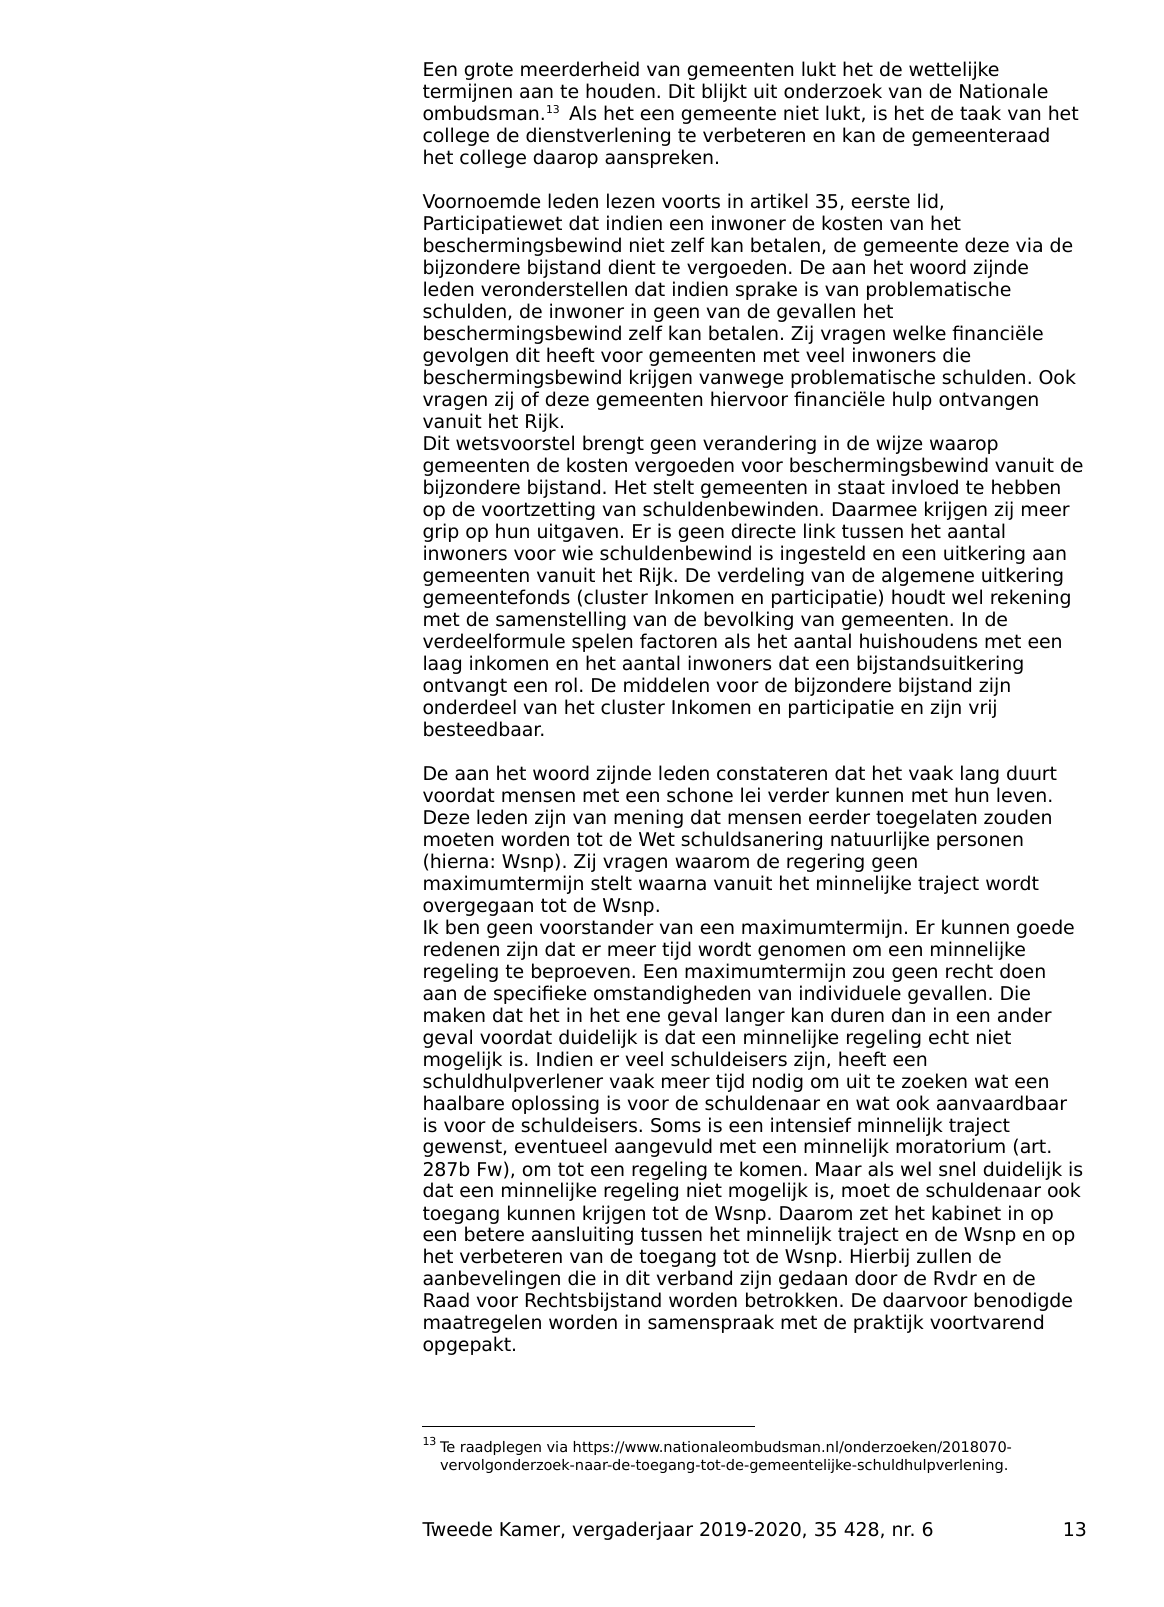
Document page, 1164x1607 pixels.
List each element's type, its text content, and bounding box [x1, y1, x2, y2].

text Ik ben geen voorstander van een maximumtermijn. Er kunnen goede redenen zijn dat er meer tijd wordt genomen om een minnelijke regeling te beproeven. Een maximumtermijn zou geen recht doen aan de specifieke omstandigheden van individuele gevallen. Die maken dat het in het ene geval langer kan duren dan in een ander geval voordat duidelijk is dat een minnelijke regeling echt niet mogelijk is. Indien er veel schuldeisers zijn, heeft een schuldhulpverlener vaak meer tijd nodig om uit te zoeken wat een haalbare oplossing is voor de schuldenaar en wat ook aanvaardbaar is voor de schuldeisers. Soms is een intensief minnelijk traject gewenst, eventueel aangevuld met een minnelijk moratorium (art. 287b Fw), om tot een regeling te komen. Maar als wel snel duidelijk is dat een minnelijke regeling niet mogelijk is, moet de schuldenaar ook toegang kunnen krijgen tot de Wsnp. Daarom zet het kabinet in op een betere aansluiting tussen het minnelijk traject en de Wsnp en op het verbeteren van de toegang tot de Wsnp. Hierbij zullen de aanbevelingen die in dit verband zijn gedaan door de Rvdr en de Raad voor Rechtsbijstand worden betrokken. De daarvoor benodigde maatregelen worden in samenspraak met de praktijk voortvarend opgepakt. [422, 917, 1087, 1356]
text Een grote meerderheid van gemeenten lukt het de wettelijke termijnen aan te houden. Dit blijkt uit onderzoek van de Nationale ombudsman. Als het een gemeente niet lukt, is het de taak van het college de dienstverlening te verbeteren en kan de gemeenteraad het college daarop aanspreken. [422, 59, 1087, 169]
text Te raadplegen via https://www.nationaleombudsman.nl/onderzoeken/2018070-vervolgonderzoek-naar-de-toegang-tot-de-gemeentelijke-schuldhulpverlening. [422, 1435, 1087, 1474]
text De aan het woord zijnde leden constateren dat het vaak lang duurt voordat mensen met een schone lei verder kunnen met hun leven. Deze leden zijn van mening dat mensen eerder toegelaten zouden moeten worden tot de Wet schuldsanering natuurlijke personen (hierna: Wsnp). Zij vragen waarom de regering geen maximumtermijn stelt waarna vanuit het minnelijke traject wordt overgegaan tot de Wsnp. [422, 763, 1087, 917]
text Voornoemde leden lezen voorts in artikel 35, eerste lid, Participatiewet dat indien een inwoner de kosten van het beschermingsbewind niet zelf kan betalen, de gemeente deze via de bijzondere bijstand dient te vergoeden. De aan het woord zijnde leden veronderstellen dat indien sprake is van problematische schulden, de inwoner in geen van de gevallen het beschermingsbewind zelf kan betalen. Zij vragen welke financiële gevolgen dit heeft voor gemeenten met veel inwoners die beschermingsbewind krijgen vanwege problematische schulden. Ook vragen zij of deze gemeenten hiervoor financiële hulp ontvangen vanuit het Rijk. [422, 191, 1087, 433]
text Dit wetsvoorstel brengt geen verandering in de wijze waarop gemeenten de kosten vergoeden voor beschermingsbewind vanuit de bijzondere bijstand. Het stelt gemeenten in staat invloed te hebben op de voortzetting van schuldenbewinden. Daarmee krijgen zij meer grip op hun uitgaven. Er is geen directe link tussen het aantal inwoners voor wie schuldenbewind is ingesteld en een uitkering aan gemeenten vanuit het Rijk. De verdeling van de algemene uitkering gemeentefonds (cluster Inkomen en participatie) houdt wel rekening met de samenstelling van de bevolking van gemeenten. In de verdeelformule spelen factoren als het aantal huishoudens met een laag inkomen en het aantal inwoners dat een bijstandsuitkering ontvangt een rol. De middelen voor de bijzondere bijstand zijn onderdeel van het cluster Inkomen en participatie en zijn vrij besteedbaar. [422, 433, 1087, 741]
